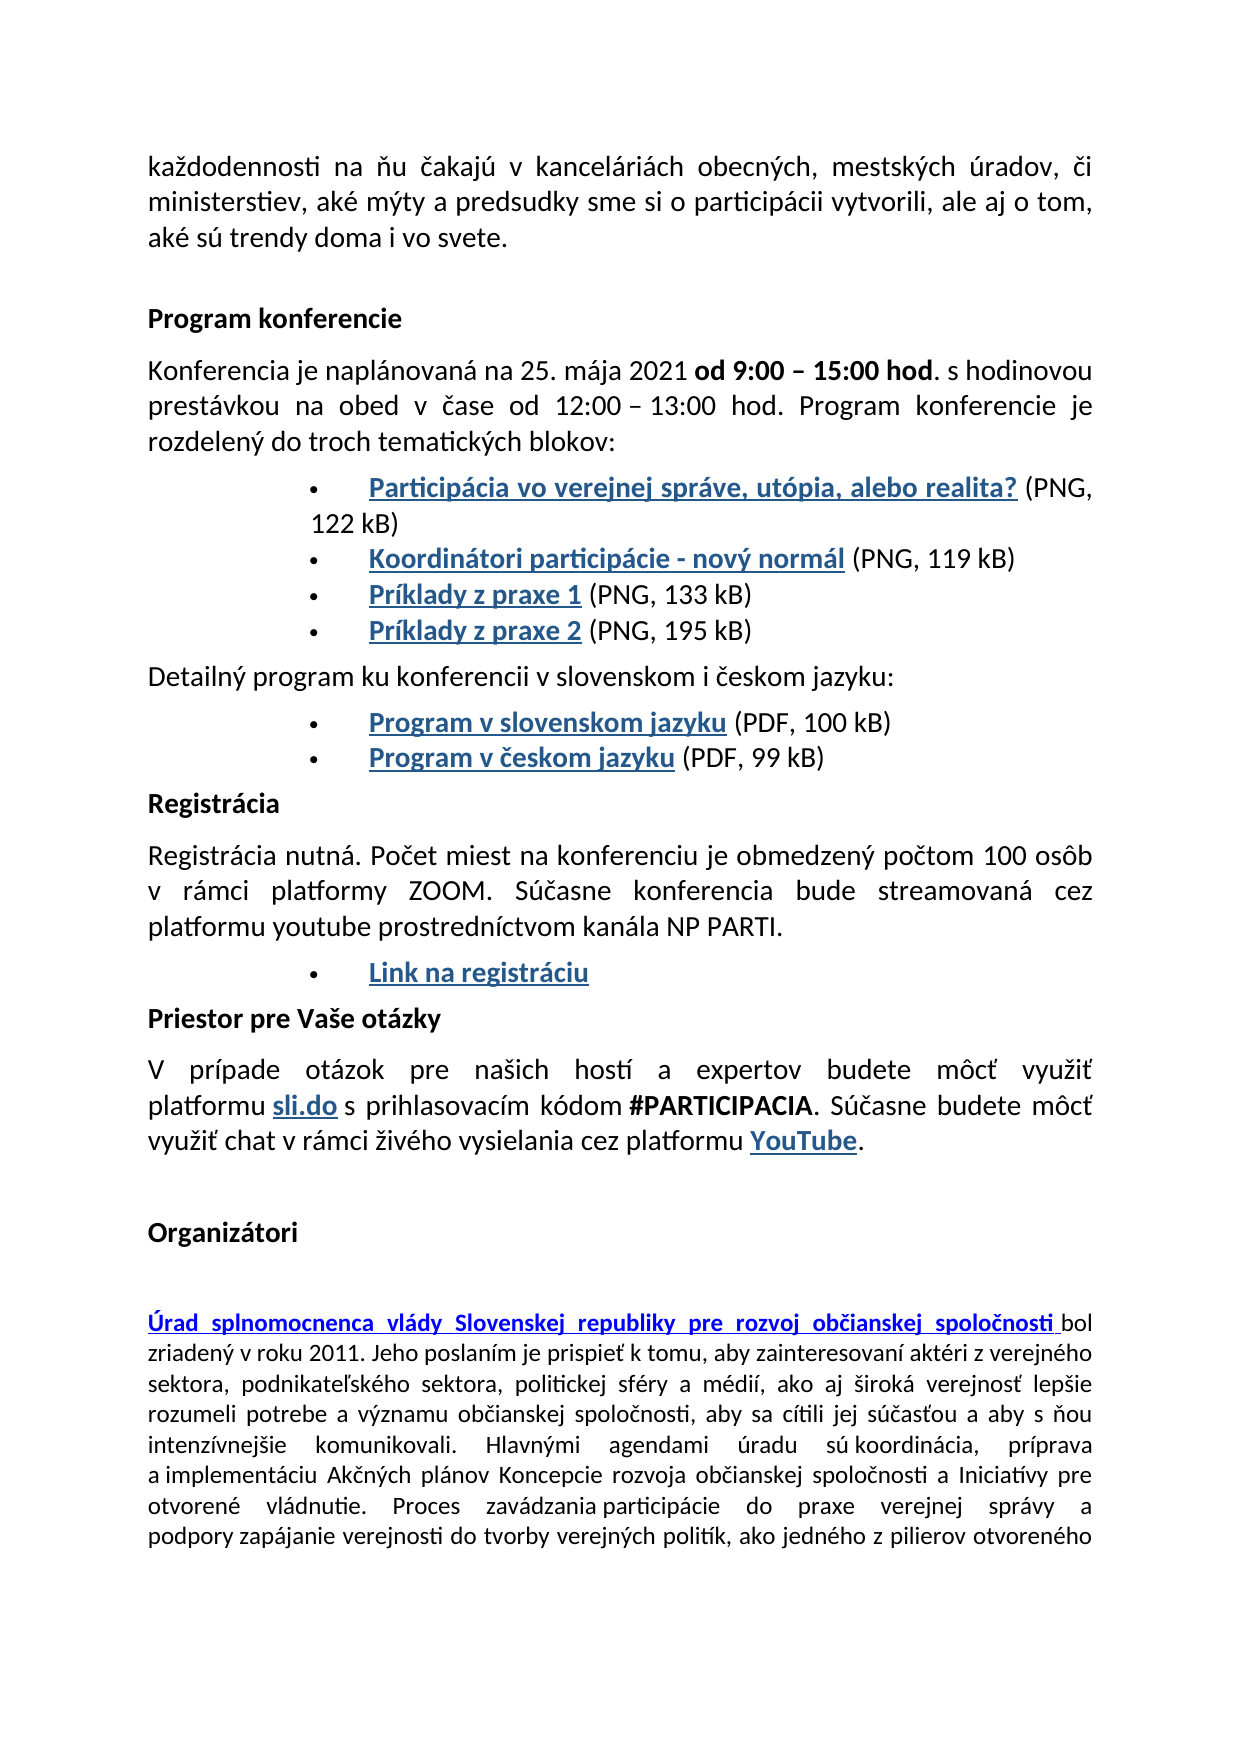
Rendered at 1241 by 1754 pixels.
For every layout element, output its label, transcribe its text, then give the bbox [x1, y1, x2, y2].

text Registrácia nutná. Počet miest na konferenciu je obmedzený počtom 100 osôb v rámci platformy ZOOM. Súčasne konferencia bude streamovaná cez platformu youtube prostredníctvom kanála NP PARTI. [148, 837, 1093, 943]
subtitle Registrácia [148, 785, 1093, 821]
list Príklady z praxe 2 (PNG, 195 kB) [310, 612, 1093, 647]
list Koordinátori participácie - nový normál (PNG, 119 kB) [310, 540, 1093, 576]
text Detailný program ku konferencii v slovenskom i českom jazyku: [148, 658, 1093, 693]
text každodennosti na ňu čakajú v kanceláriách obecných, mestských úradov, či ministerstiev, aké mýty a predsudky sme si o participácii vytvorili, ale aj o tom, aké sú trendy doma i vo svete. [148, 148, 1093, 254]
subtitle Organizátori [148, 1214, 1093, 1250]
list Program v slovenskom jazyku (PDF, 100 kB) [310, 704, 1093, 739]
text Konferencia je naplánovaná na 25. mája 2021 od 9:00 – 15:00 hod. s hodinovou prestávkou na obed v čase od 12:00 – 13:00 hod. Program konferencie je rozdelený do troch tematických blokov: [148, 352, 1093, 459]
subtitle Priestor pre Vaše otázky [148, 1000, 1093, 1036]
text V prípade otázok pre našich hostí a expertov budete môcť využiť platformu sli.do s prihlasovacím kódom #PARTICIPACIA. Súčasne budete môcť využiť chat v rámci živého vysielania cez platformu YouTube. [148, 1051, 1093, 1158]
subtitle Program konferencie [148, 265, 1093, 336]
list Príklady z praxe 1 (PNG, 133 kB) [310, 576, 1093, 612]
list Program v českom jazyku (PDF, 99 kB) [310, 739, 1093, 775]
text Úrad splnomocnenca vlády Slovenskej republiky pre rozvoj občianskej spoločnosti bol zriadený v roku 2011. Jeho poslaním je prispieť k tomu, aby zainteresovaní aktéri z verejného sektora, podnikateľského sektora, politickej sféry a médií, ako aj široká verejnosť lepšie rozumeli potrebe a významu občianskej spoločnosti, aby sa cítili jej súčasťou a aby s ňou intenzívnejšie komunikovali. Hlavnými agendami úradu sú koordinácia, príprava a implementáciu Akčných plánov Koncepcie rozvoja občianskej spoločnosti a Iniciatívy pre otvorené vládnutie. Proces zavádzania participácie do praxe verejnej správy a podpory zapájanie verejnosti do tvorby verejných politík, ako jedného z pilierov otvoreného [148, 1307, 1093, 1551]
list Link na registráciu [310, 954, 1093, 989]
list Participácia vo verejnej správe, utópia, alebo realita? (PNG, 122 kB) [310, 469, 1093, 540]
